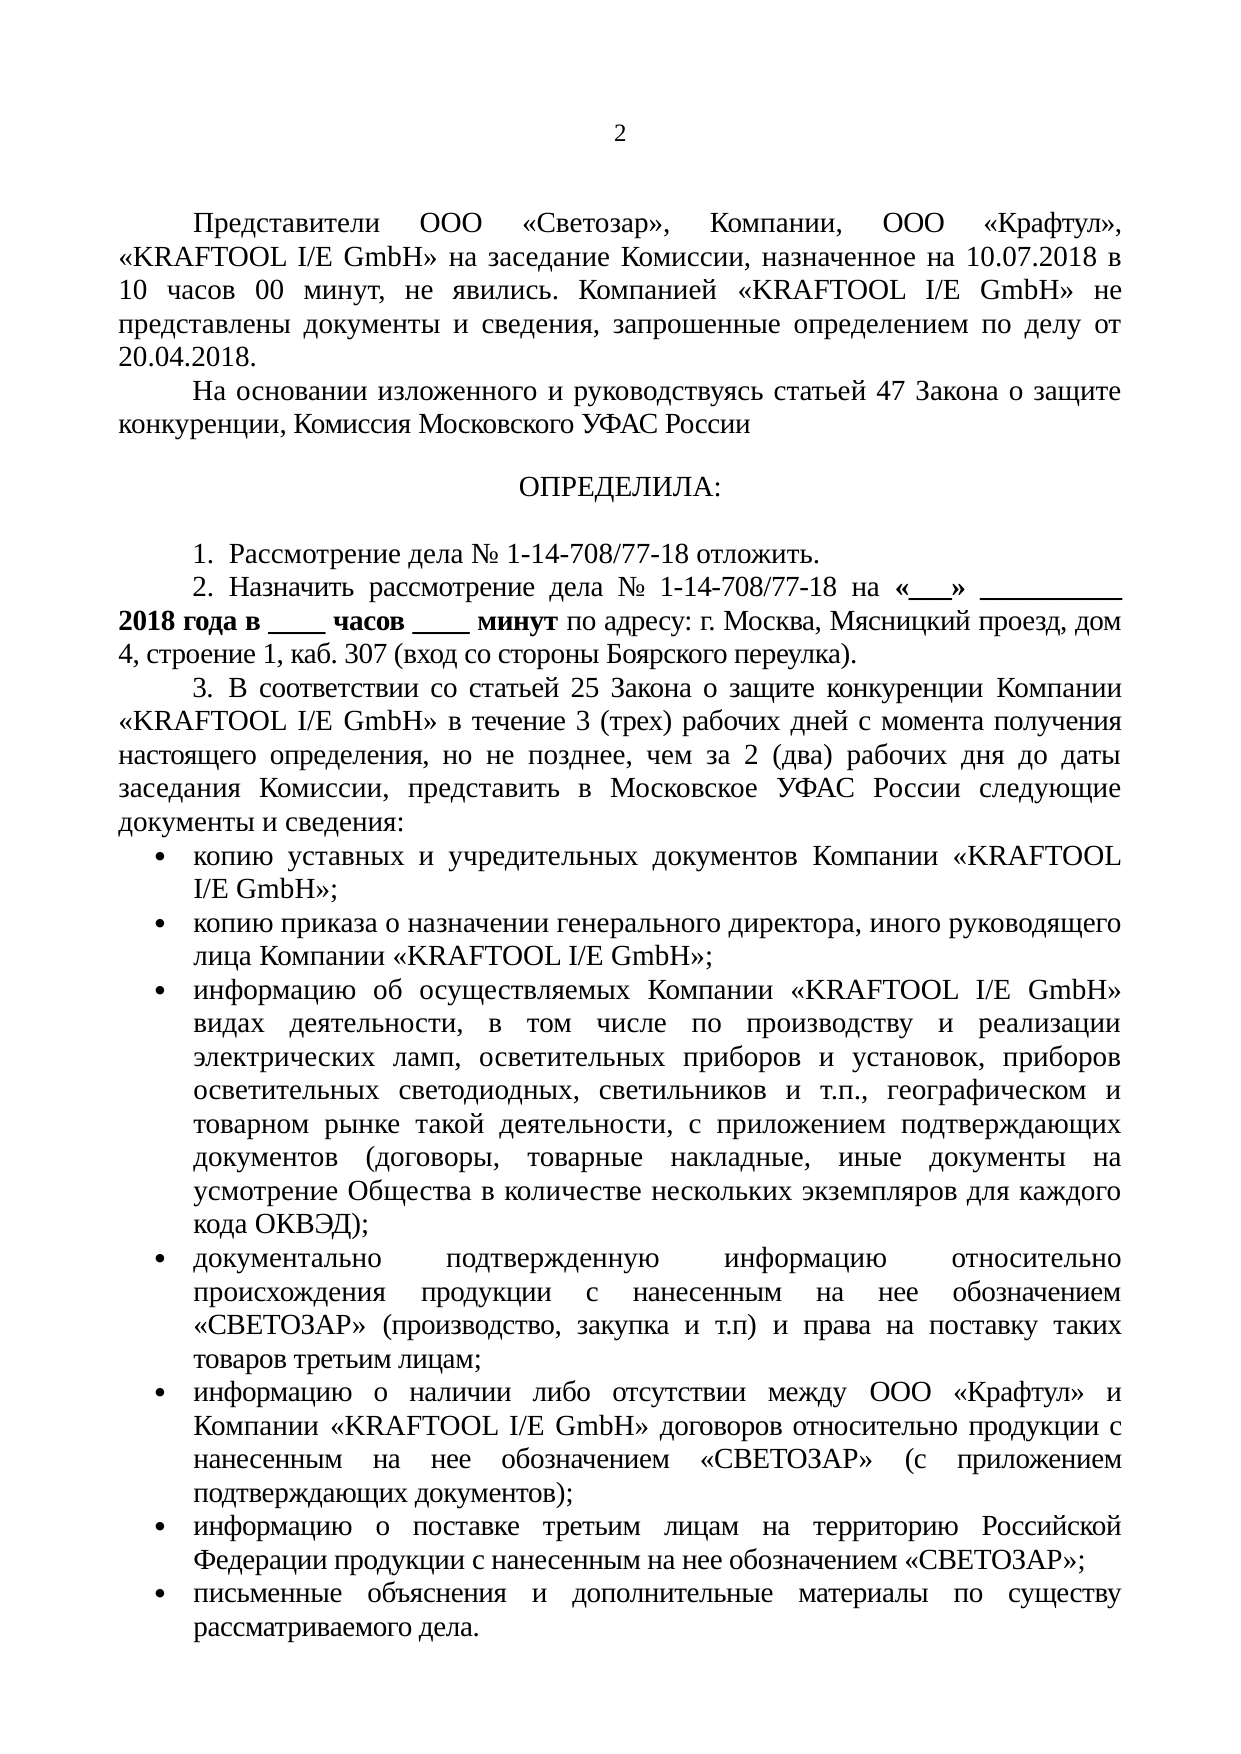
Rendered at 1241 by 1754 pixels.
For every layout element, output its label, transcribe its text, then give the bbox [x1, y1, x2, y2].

list письменные объяснения и дополнительные материалы по существу рассматриваемого дела. [156, 1576, 1122, 1643]
list копию уставных и учредительных документов Компании «KRAFTOOL I/E GmbH»; [156, 838, 1122, 905]
list информацию о поставке третьим лицам на территорию Российской Федерации продукции с нанесенным на нее обозначением «СВЕТОЗАР»; [156, 1508, 1122, 1576]
list информацию о наличии либо отсутствии между ООО «Крафтул» и Компании «KRAFTOOL I/E GmbH» договоров относительно продукции с нанесенным на нее обозначением «СВЕТОЗАР» (с приложением подтверждающих документов); [156, 1374, 1122, 1508]
list документально подтвержденную информацию относительно происхождения продукции с нанесенным на нее обозначением «СВЕТОЗАР» (производство, закупка и т.п) и права на поставку таких товаров третьим лицам; [156, 1240, 1122, 1374]
list копию приказа о назначении генерального директора, иного руководящего лица Компании «KRAFTOOL I/E GmbH»; [156, 905, 1122, 972]
text 3. В соответствии со статьей 25 Закона о защите конкуренции Компании «KRAFTOOL I/E GmbH» в течение 3 (трех) рабочих дней с момента получения настоящего определения, но не позднее, чем за 2 (два) рабочих дня до даты заседания Комиссии, представить в Московское УФАС России следующие документы и сведения: [118, 670, 1122, 838]
list информацию об осуществляемых Компании «KRAFTOOL I/E GmbH» видах деятельности, в том числе по производству и реализации электрических ламп, осветительных приборов и установок, приборов осветительных светодиодных, светильников и т.п., географическом и товарном рынке такой деятельности, с приложением подтверждающих документов (договоры, товарные накладные, иные документы на усмотрение Общества в количестве нескольких экземпляров для каждого кода ОКВЭД); [156, 972, 1122, 1240]
text На основании изложенного и руководствуясь статьей 47 Закона о защите конкуренции, Комиссия Московского УФАС России [118, 373, 1122, 440]
text ОПРЕДЕЛИЛА: [118, 469, 1122, 502]
text 1. Рассмотрение дела № 1‑14‑708/77‑18 отложить. [118, 536, 1122, 569]
text 2. Назначить рассмотрение дела № 1-14-708/77-18 на «___» __________ 2018 года в ____ часов ____ минут по адресу: г. Москва, Мясницкий проезд, дом 4, строение 1, каб. 307 (вход со стороны Боярского переулка). [118, 569, 1122, 670]
text Представители ООО «Светозар», Компании, ООО «Крафтул», «KRAFTOOL I/E GmbH» на заседание Комиссии, назначенное на 10.07.2018 в 10 часов 00 минут, не явились. Компанией «KRAFTOOL I/E GmbH» не представлены документы и сведения, запрошенные определением по делу от 20.04.2018. [118, 205, 1122, 373]
